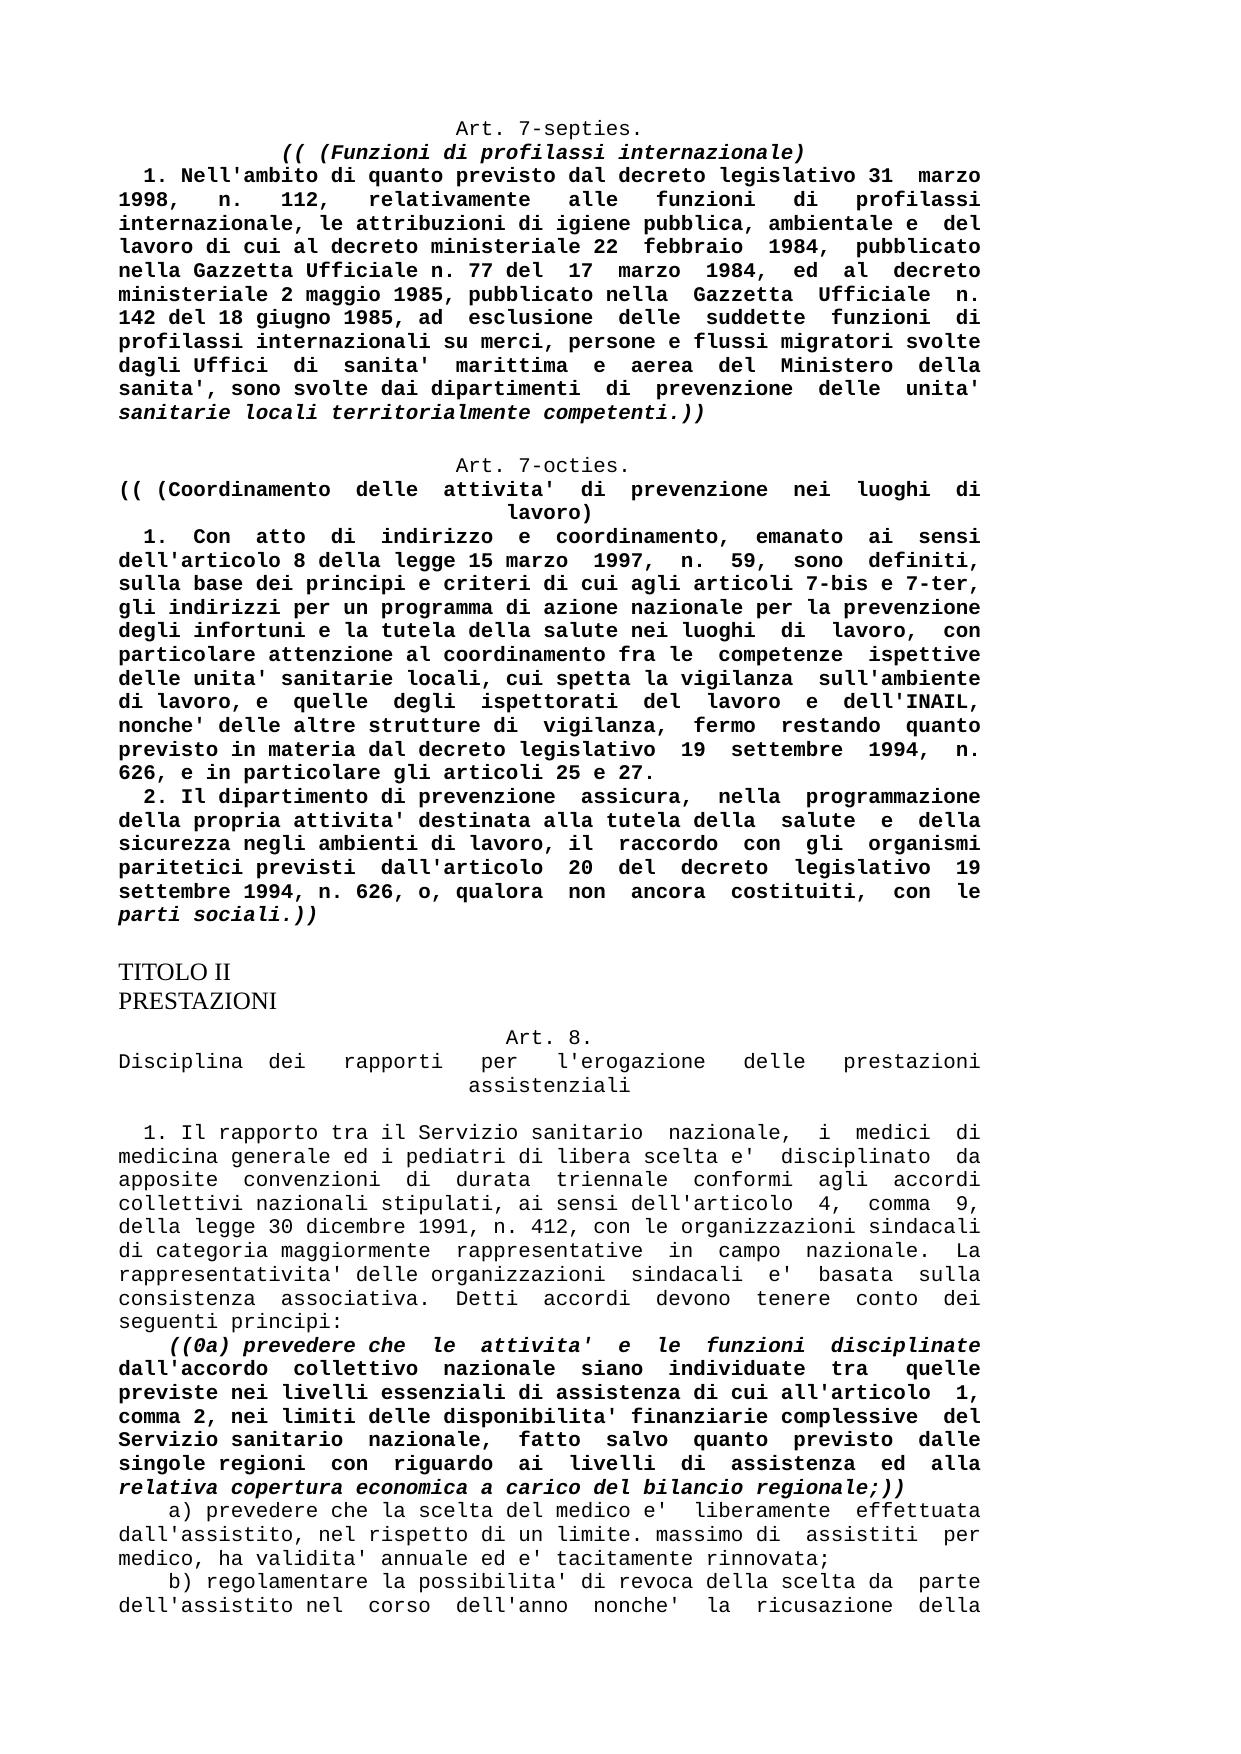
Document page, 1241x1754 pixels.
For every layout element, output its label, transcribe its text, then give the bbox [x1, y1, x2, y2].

text b) regolamentare la possibilita' di revoca della scelta da parte [118, 1571, 1122, 1595]
text relativa copertura economica a carico del bilancio regionale;)) [118, 1477, 1122, 1500]
text assistenziali [118, 1075, 1122, 1098]
text 1. Il rapporto tra il Servizio sanitario nazionale, i medici di [118, 1122, 1122, 1146]
text rappresentativita' delle organizzazioni sindacali e' basata sulla [118, 1264, 1122, 1287]
text Art. 7-octies. [118, 455, 1122, 479]
text di categoria maggiormente rappresentative in campo nazionale. La [118, 1240, 1122, 1264]
text 626, e in particolare gli articoli 25 e 27. [118, 762, 1122, 786]
text (( (Coordinamento delle attivita' di prevenzione nei luoghi di [118, 479, 1122, 502]
text previsto in materia dal decreto legislativo 19 settembre 1994, n. [118, 739, 1122, 762]
text seguenti principi: [118, 1311, 1122, 1335]
text collettivi nazionali stipulati, ai sensi dell'articolo 4, comma 9, [118, 1193, 1122, 1217]
text Disciplina dei rapporti per l'erogazione delle prestazioni [118, 1051, 1122, 1075]
text sulla base dei principi e criteri di cui agli articoli 7-bis e 7-ter, [118, 573, 1122, 597]
text nella Gazzetta Ufficiale n. 77 del 17 marzo 1984, ed al decreto [118, 260, 1122, 284]
text settembre 1994, n. 626, o, qualora non ancora costituiti, con le [118, 881, 1122, 904]
text 1998, n. 112, relativamente alle funzioni di profilassi [118, 189, 1122, 213]
text parti sociali.)) [118, 904, 1122, 928]
text 1. Nell'ambito di quanto previsto dal decreto legislativo 31 marzo [118, 165, 1122, 189]
text della propria attivita' destinata alla tutela della salute e della [118, 810, 1122, 833]
text lavoro) [118, 502, 1122, 526]
text previste nei livelli essenziali di assistenza di cui all'articolo 1, [118, 1382, 1122, 1406]
text gli indirizzi per un programma di azione nazionale per la prevenzione [118, 597, 1122, 621]
text a) prevedere che la scelta del medico e' liberamente effettuata [118, 1500, 1122, 1524]
text TITOLO II PRESTAZIONI [118, 957, 1122, 1015]
text ministeriale 2 maggio 1985, pubblicato nella Gazzetta Ufficiale n. [118, 284, 1122, 307]
text dell'articolo 8 della legge 15 marzo 1997, n. 59, sono definiti, [118, 549, 1122, 573]
text Art. 8. [118, 1027, 1122, 1051]
text Servizio sanitario nazionale, fatto salvo quanto previsto dalle [118, 1429, 1122, 1453]
text dagli Uffici di sanita' marittima e aerea del Ministero della [118, 354, 1122, 378]
text apposite convenzioni di durata triennale conformi agli accordi [118, 1169, 1122, 1193]
text comma 2, nei limiti delle disponibilita' finanziarie complessive del [118, 1406, 1122, 1429]
text dall'accordo collettivo nazionale siano individuate tra quelle [118, 1358, 1122, 1382]
text particolare attenzione al coordinamento fra le competenze ispettive [118, 644, 1122, 668]
text sanitarie locali territorialmente competenti.)) [118, 402, 1122, 426]
text dall'assistito, nel rispetto di un limite. massimo di assistiti per [118, 1524, 1122, 1548]
text delle unita' sanitarie locali, cui spetta la vigilanza sull'ambiente [118, 668, 1122, 691]
text lavoro di cui al decreto ministeriale 22 febbraio 1984, pubblicato [118, 236, 1122, 260]
text ((0a) prevedere che le attivita' e le funzioni disciplinate [118, 1335, 1122, 1358]
text singole regioni con riguardo ai livelli di assistenza ed alla [118, 1453, 1122, 1477]
text internazionale, le attribuzioni di igiene pubblica, ambientale e del [118, 213, 1122, 236]
text medico, ha validita' annuale ed e' tacitamente rinnovata; [118, 1548, 1122, 1571]
text consistenza associativa. Detti accordi devono tenere conto dei [118, 1287, 1122, 1311]
text nonche' delle altre strutture di vigilanza, fermo restando quanto [118, 715, 1122, 739]
text 142 del 18 giugno 1985, ad esclusione delle suddette funzioni di [118, 307, 1122, 331]
text degli infortuni e la tutela della salute nei luoghi di lavoro, con [118, 621, 1122, 644]
text 1. Con atto di indirizzo e coordinamento, emanato ai sensi [118, 526, 1122, 549]
text sicurezza negli ambienti di lavoro, il raccordo con gli organismi [118, 833, 1122, 857]
text paritetici previsti dall'articolo 20 del decreto legislativo 19 [118, 857, 1122, 881]
text sanita', sono svolte dai dipartimenti di prevenzione delle unita' [118, 378, 1122, 402]
text (( (Funzioni di profilassi internazionale) [118, 142, 1122, 165]
text 2. Il dipartimento di prevenzione assicura, nella programmazione [118, 786, 1122, 810]
text Art. 7-septies. [118, 118, 1122, 142]
text della legge 30 dicembre 1991, n. 412, con le organizzazioni sindacali [118, 1217, 1122, 1240]
text di lavoro, e quelle degli ispettorati del lavoro e dell'INAIL, [118, 691, 1122, 715]
text profilassi internazionali su merci, persone e flussi migratori svolte [118, 331, 1122, 354]
text dell'assistito nel corso dell'anno nonche' la ricusazione della [118, 1595, 1122, 1618]
text medicina generale ed i pediatri di libera scelta e' disciplinato da [118, 1146, 1122, 1169]
